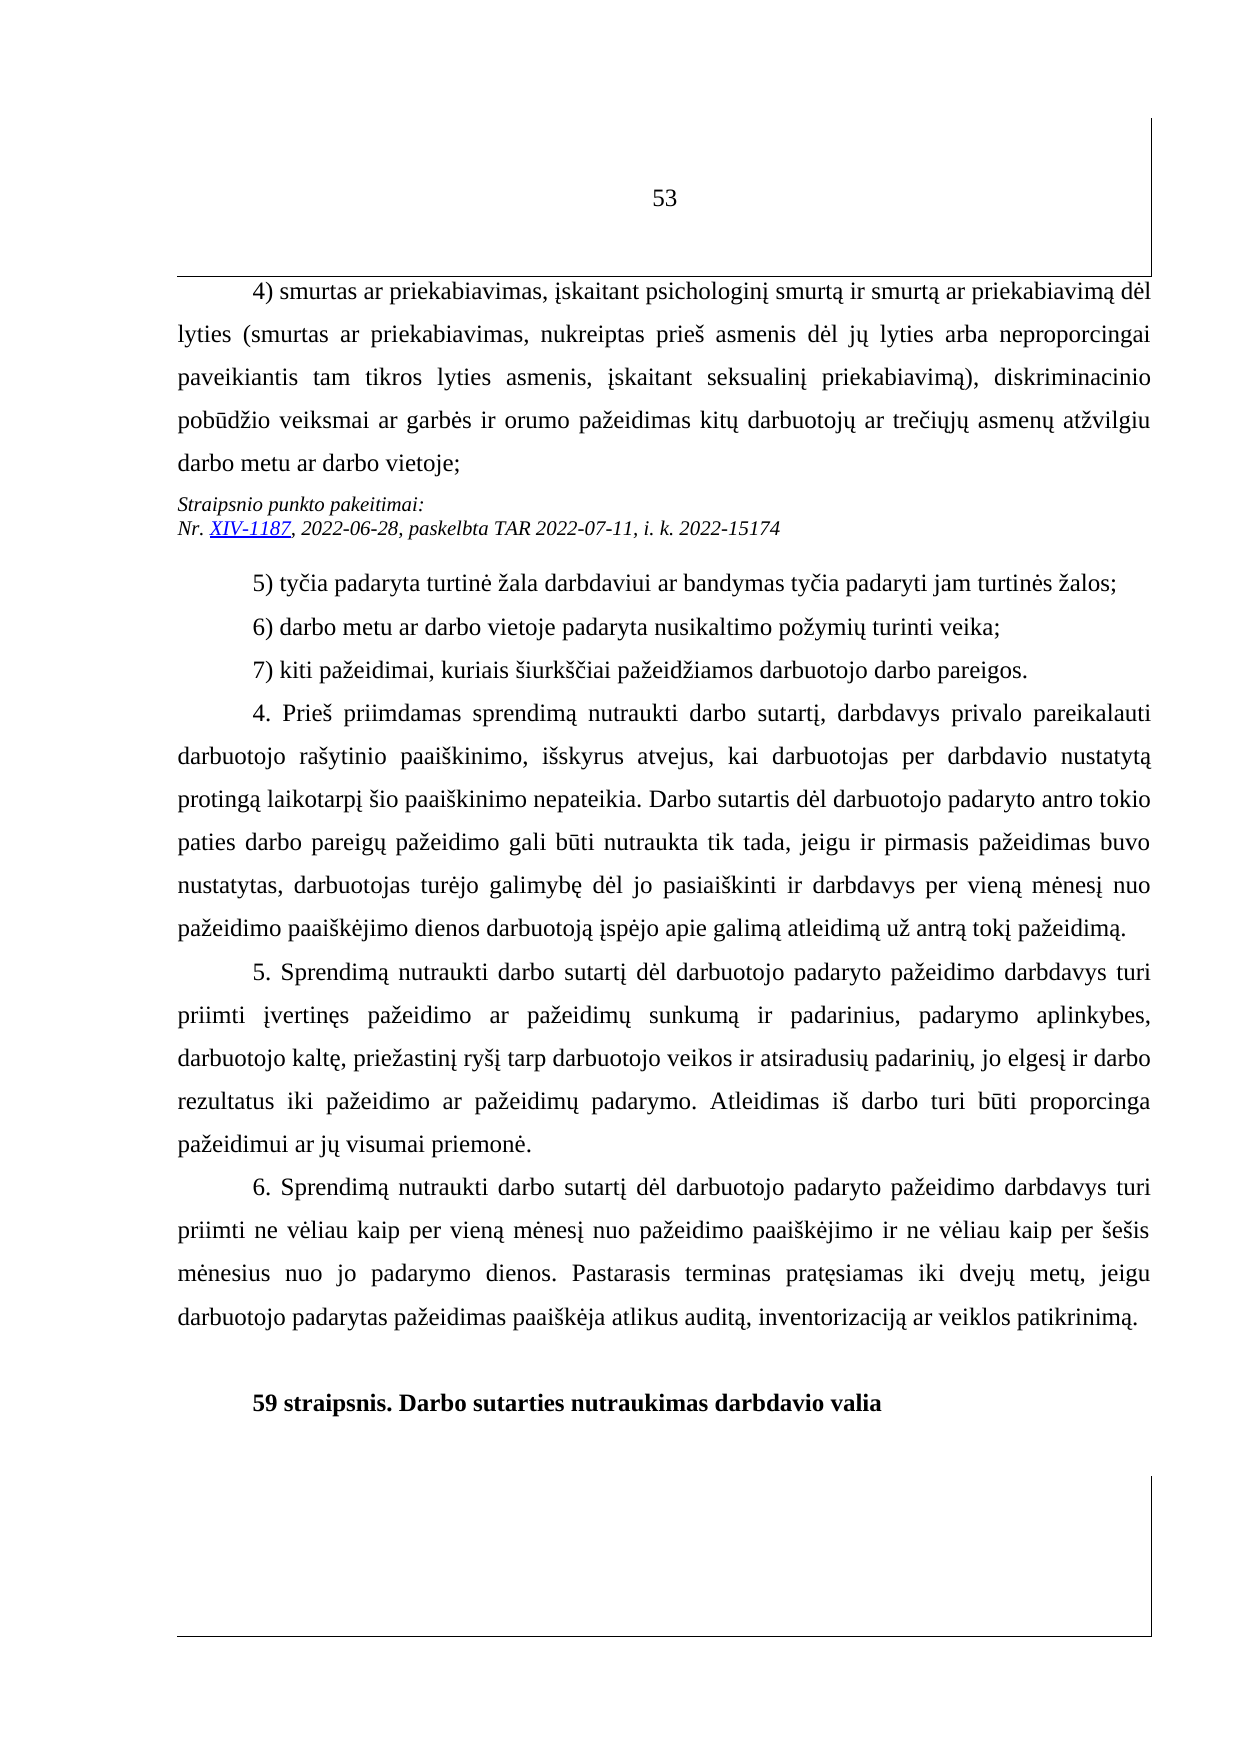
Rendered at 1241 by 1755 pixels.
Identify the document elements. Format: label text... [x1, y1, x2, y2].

text 4. Prieš priimdamas sprendimą nutraukti darbo sutartį, darbdavys privalo pareikalauti darbuotojo rašytinio paaiškinimo, išskyrus atvejus, kai darbuotojas per darbdavio nustatytą protingą laikotarpį šio paaiškinimo nepateikia. Darbo sutartis dėl darbuotojo padaryto antro tokio paties darbo pareigų pažeidimo gali būti nutraukta tik tada, jeigu ir pirmasis pažeidimas buvo nustatytas, darbuotojas turėjo galimybę dėl jo pasiaiškinti ir darbdavys per vieną mėnesį nuo pažeidimo paaiškėjimo dienos darbuotoją įspėjo apie galimą atleidimą už antrą tokį pažeidimą. [177, 698, 1152, 942]
subtitle 59 straipsnis. Darbo sutarties nutraukimas darbdavio valia [177, 1388, 1152, 1417]
text Straipsnio punkto pakeitimai: [177, 492, 1152, 516]
text 4) smurtas ar priekabiavimas, įskaitant psichologinį smurtą ir smurtą ar priekabiavimą dėl lyties (smurtas ar priekabiavimas, nukreiptas prieš asmenis dėl jų lyties arba neproporcingai paveikiantis tam tikros lyties asmenis, įskaitant seksualinį priekabiavimą), diskriminacinio pobūdžio veiksmai ar garbės ir orumo pažeidimas kitų darbuotojų ar trečiųjų asmenų atžvilgiu darbo metu ar darbo vietoje; [177, 276, 1152, 477]
text 5. Sprendimą nutraukti darbo sutartį dėl darbuotojo padaryto pažeidimo darbdavys turi priimti įvertinęs pažeidimo ar pažeidimų sunkumą ir padarinius, padarymo aplinkybes, darbuotojo kaltę, priežastinį ryšį tarp darbuotojo veikos ir atsiradusių padarinių, jo elgesį ir darbo rezultatus iki pažeidimo ar pažeidimų padarymo. Atleidimas iš darbo turi būti proporcinga pažeidimui ar jų visumai priemonė. [177, 957, 1152, 1158]
text Nr. XIV-1187, 2022-06-28, paskelbta TAR 2022-07-11, i. k. 2022-15174 [177, 516, 1152, 540]
text 6. Sprendimą nutraukti darbo sutartį dėl darbuotojo padaryto pažeidimo darbdavys turi priimti ne vėliau kaip per vieną mėnesį nuo pažeidimo paaiškėjimo ir ne vėliau kaip per šešis mėnesius nuo jo padarymo dienos. Pastarasis terminas pratęsiamas iki dvejų metų, jeigu darbuotojo padarytas pažeidimas paaiškėja atlikus auditą, inventorizaciją ar veiklos patikrinimą. [177, 1172, 1152, 1330]
text 5) tyčia padaryta turtinė žala darbdaviui ar bandymas tyčia padaryti jam turtinės žalos; [177, 568, 1152, 597]
text 6) darbo metu ar darbo vietoje padaryta nusikaltimo požymių turinti veika; [177, 612, 1152, 640]
text 7) kiti pažeidimai, kuriais šiurkščiai pažeidžiamos darbuotojo darbo pareigos. [177, 655, 1152, 683]
